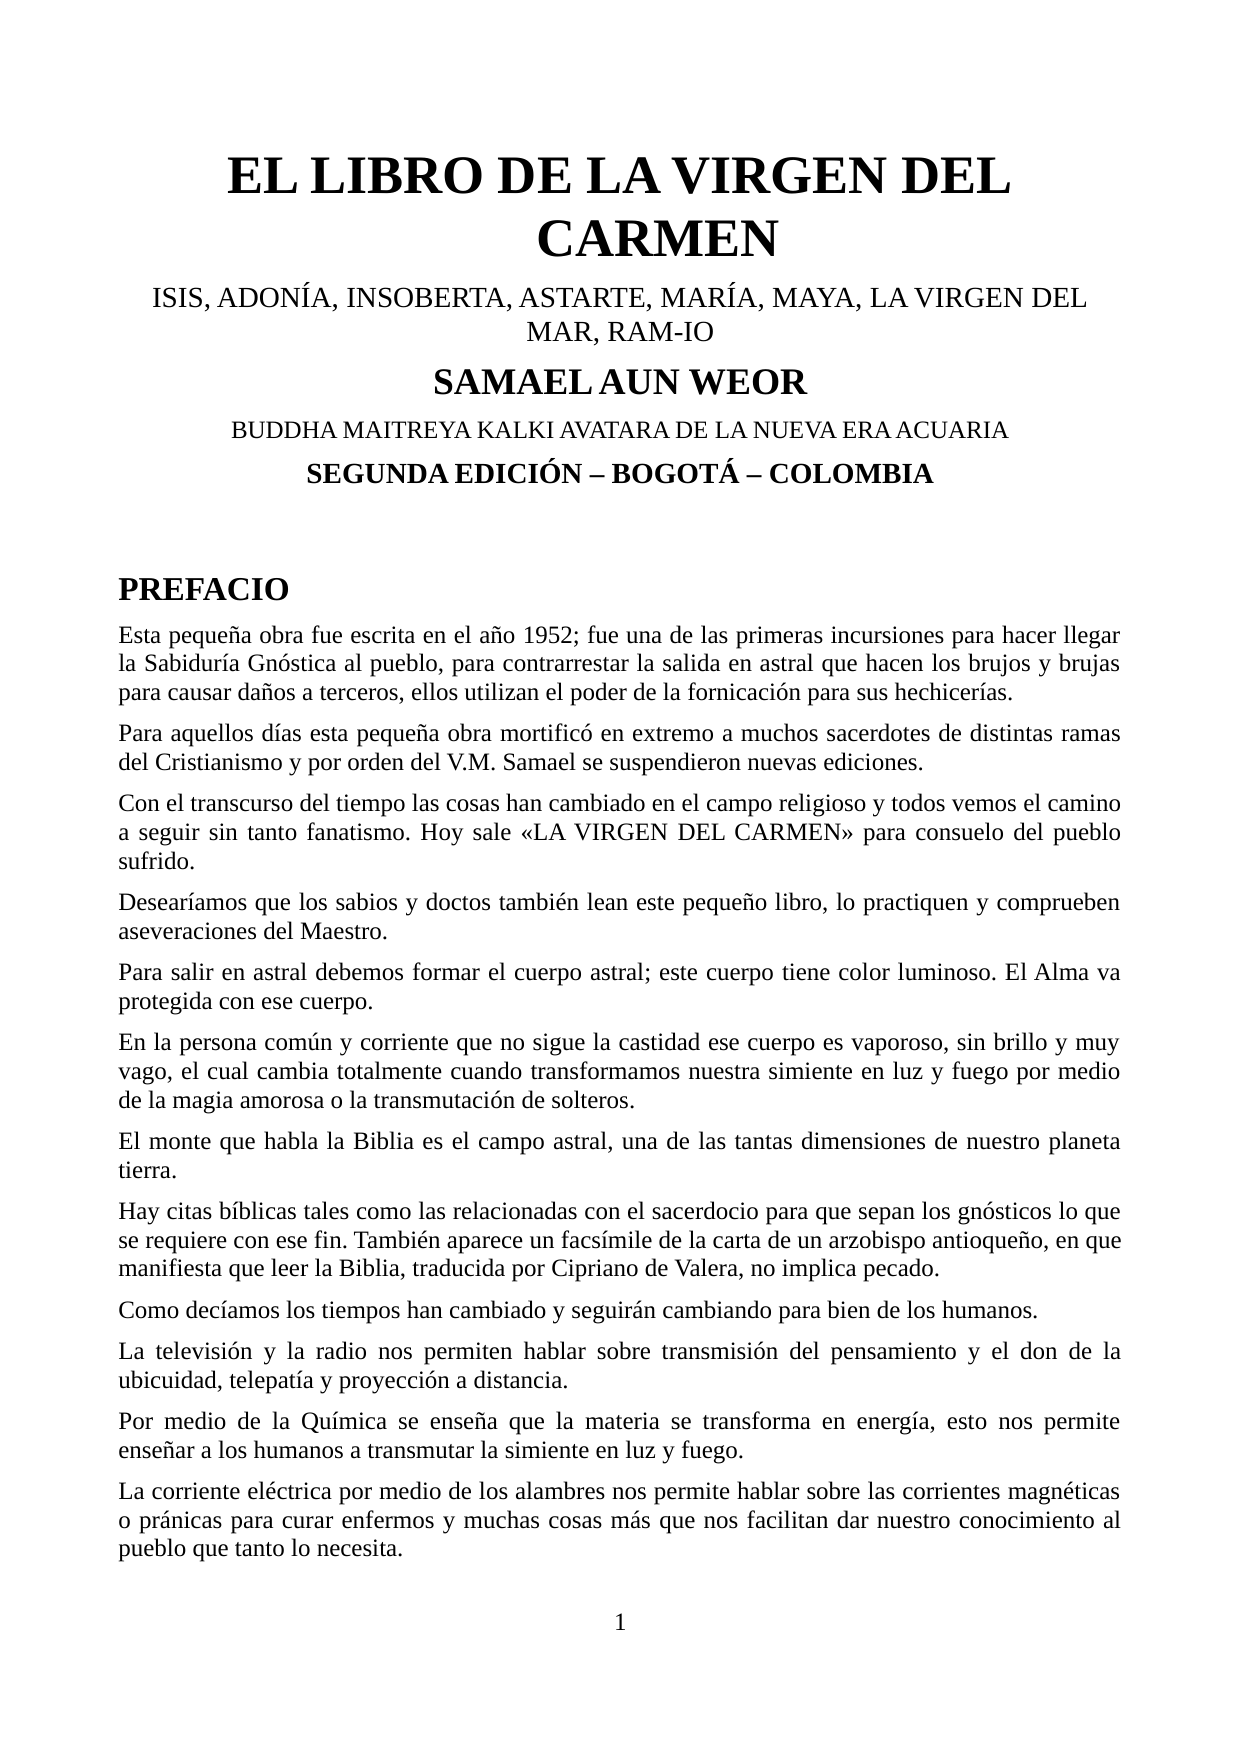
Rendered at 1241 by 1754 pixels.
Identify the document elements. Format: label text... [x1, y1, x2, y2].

text SAMAEL AUN WEOR [118, 360, 1122, 403]
text Para aquellos días esta pequeña obra mortificó en extremo a muchos sacerdotes de distintas ramas del Cristianismo y por orden del V.M. Samael se suspendieron nuevas ediciones. [118, 718, 1122, 776]
text Como decíamos los tiempos han cambiado y seguirán cambiando para bien de los humanos. [118, 1295, 1122, 1323]
text La corriente eléctrica por medio de los alambres nos permite hablar sobre las corrientes magnéticas o pránicas para curar enfermos y muchas cosas más que nos facilitan dar nuestro conocimiento al pueblo que tanto lo necesita. [118, 1476, 1122, 1562]
text En la persona común y corriente que no sigue la castidad ese cuerpo es vaporoso, sin brillo y muy vago, el cual cambia totalmente cuando transformamos nuestra simiente en luz y fuego por medio de la magia amorosa o la transmutación de solteros. [118, 1027, 1122, 1113]
text Hay citas bíblicas tales como las relacionadas con el sacerdocio para que sepan los gnósticos lo que se requiere con ese fin. También aparece un facsímile de la carta de un arzobispo antioqueño, en que manifiesta que leer la Biblia, traducida por Cipriano de Valera, no implica pecado. [118, 1196, 1122, 1282]
subtitle EL LIBRO DE LA VIRGEN DEL CARMEN [118, 143, 1122, 268]
text ISIS, ADONÍA, INSOBERTA, ASTARTE, MARÍA, MAYA, LA VIRGEN DEL MAR, RAM-IO [118, 280, 1122, 347]
text Por medio de la Química se enseña que la materia se transforma en energía, esto nos permite enseñar a los humanos a transmutar la simiente en luz y fuego. [118, 1406, 1122, 1463]
text Esta pequeña obra fue escrita en el año 1952; fue una de las primeras incursiones para hacer llegar la Sabiduría Gnóstica al pueblo, para contrarrestar la salida en astral que hacen los brujos y brujas para causar daños a terceros, ellos utilizan el poder de la fornicación para sus hechicerías. [118, 620, 1122, 706]
text Desearíamos que los sabios y doctos también lean este pequeño libro, lo practiquen y comprueben aseveraciones del Maestro. [118, 887, 1122, 945]
text El monte que habla la Biblia es el campo astral, una de las tantas dimensiones de nuestro planeta tierra. [118, 1126, 1122, 1183]
text Para salir en astral debemos formar el cuerpo astral; este cuerpo tiene color luminoso. El Alma va protegida con ese cuerpo. [118, 957, 1122, 1015]
text La televisión y la radio nos permiten hablar sobre transmisión del pensamiento y el don de la ubicuidad, telepatía y proyección a distancia. [118, 1336, 1122, 1393]
text BUDDHA MAITREYA KALKI AVATARA DE LA NUEVA ERA ACUARIA [118, 415, 1122, 444]
text SEGUNDA EDICIÓN – BOGOTÁ – COLOMBIA [118, 457, 1122, 490]
text Con el transcurso del tiempo las cosas han cambiado en el campo religioso y todos vemos el camino a seguir sin tanto fanatismo. Hoy sale «LA VIRGEN DEL CARMEN» para consuelo del pueblo sufrido. [118, 788, 1122, 875]
subtitle PREFACIO [118, 569, 1122, 607]
